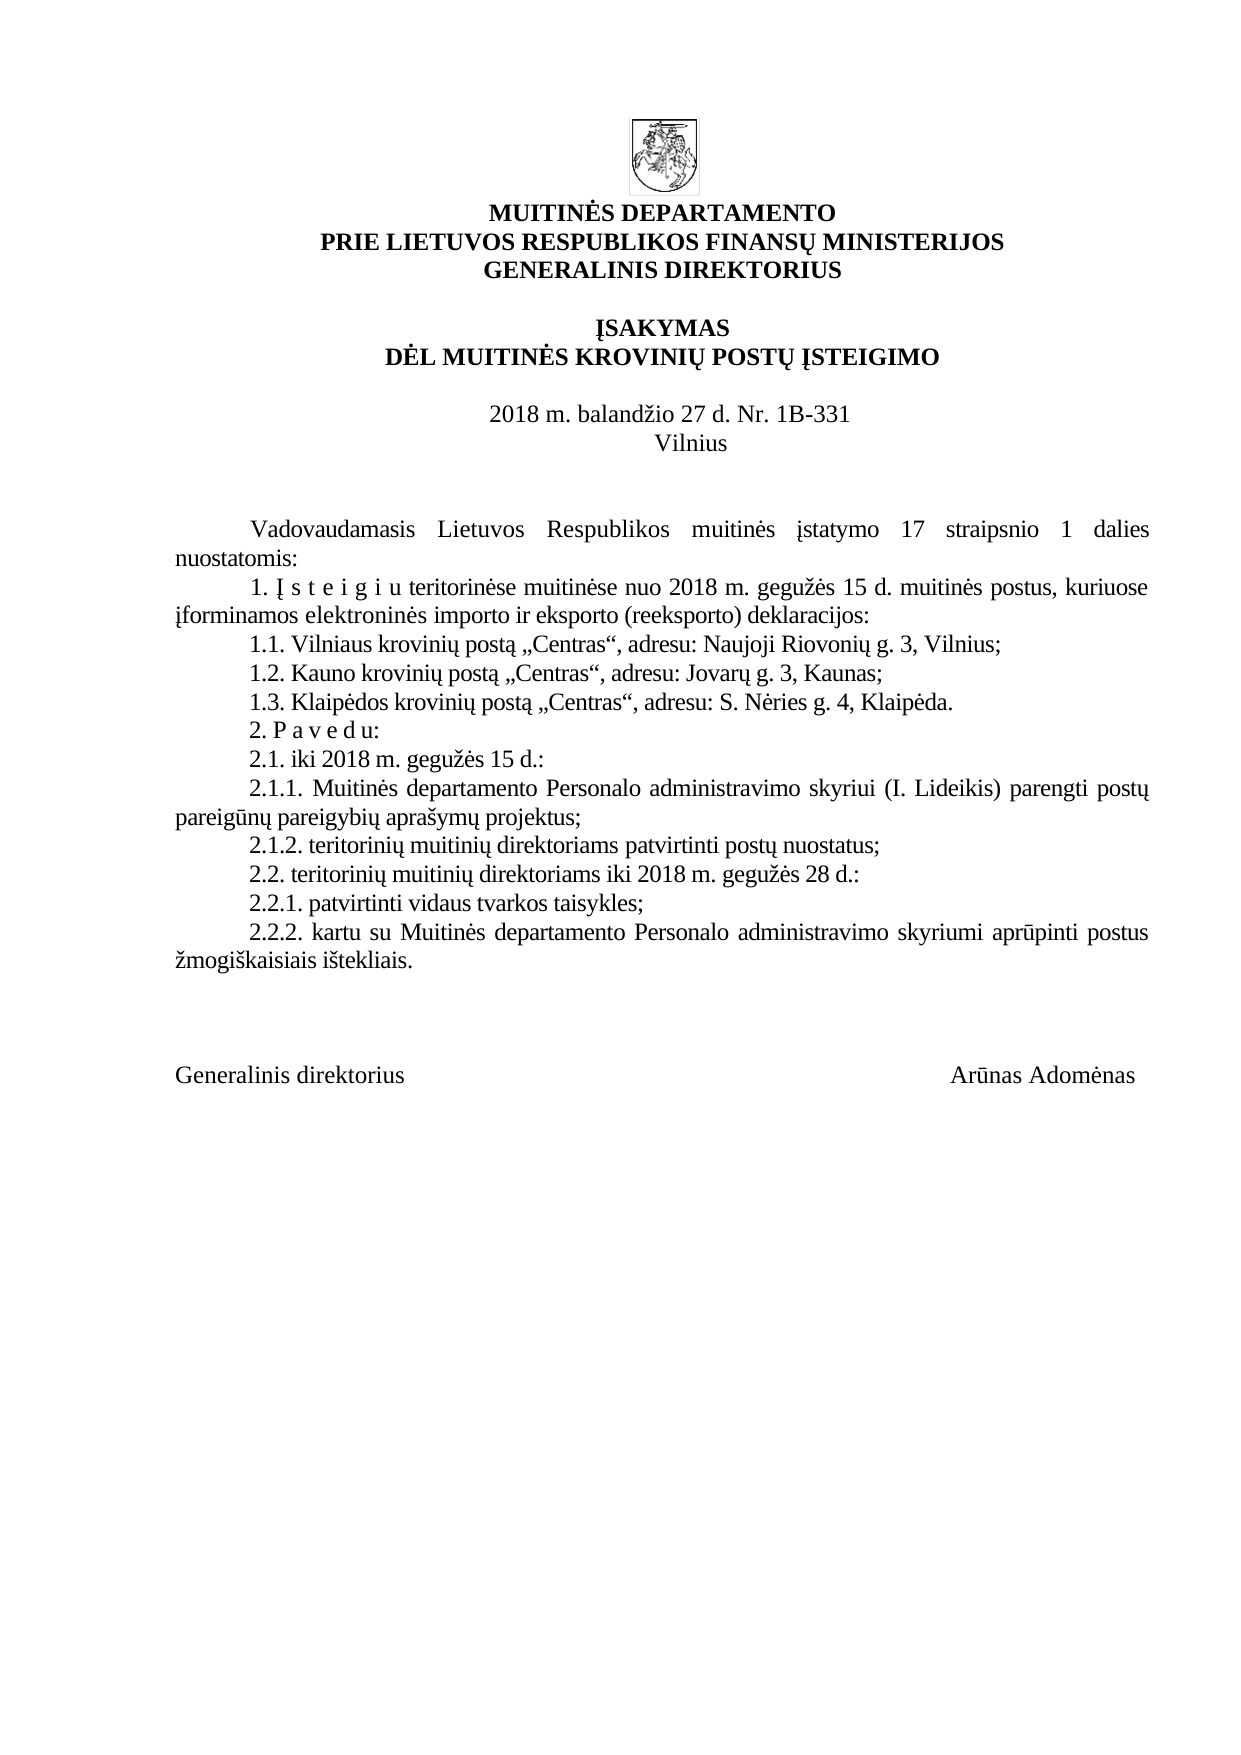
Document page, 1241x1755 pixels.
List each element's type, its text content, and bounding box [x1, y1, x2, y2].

text 2. P a v e d u: [175, 716, 1150, 744]
text 1.3. Klaipėdos krovinių postą „Centras“, adresu: S. Nėries g. 4, Klaipėda. [175, 687, 1150, 716]
text PRIE LIETUVOS RESPUBLIKOS FINANSŲ MINISTERIJOS [175, 227, 1150, 256]
text 2.1.2. teritorinių muitinių direktoriams patvirtinti postų nuostatus; [175, 831, 1150, 859]
text DĖL MUITINĖS KROVINIŲ POSTŲ ĮSTEIGIMO [175, 342, 1150, 371]
text 1. Į s t e i g i u teritorinėse muitinėse nuo 2018 m. gegužės 15 d. muitinės postus, kuriuose įforminamos elektroninės importo ir eksporto (reeksporto) deklaracijos: [175, 572, 1150, 629]
text 2.2.2. kartu su Muitinės departamento Personalo administravimo skyriumi aprūpinti postus žmogiškaisiais ištekliais. [175, 917, 1150, 974]
text 2.2. teritorinių muitinių direktoriams iki 2018 m. gegužės 28 d.: [175, 859, 1150, 888]
text 2018 m. balandžio 27 d. Nr. 1B-331 [190, 399, 1150, 428]
text Generalinis direktorius Arūnas Adomėnas [175, 1061, 1150, 1089]
text Vilnius [175, 428, 1150, 457]
text 2.1. iki 2018 m. gegužės 15 d.: [175, 744, 1150, 773]
text MUITINĖS DEPARTAMENTO [175, 198, 1150, 227]
text 1.1. Vilniaus krovinių postą „Centras“, adresu: Naujoji Riovonių g. 3, Vilnius; [175, 629, 1150, 658]
text 2.1.1. Muitinės departamento Personalo administravimo skyriui (I. Lideikis) parengti postų pareigūnų pareigybių aprašymų projektus; [175, 773, 1150, 831]
text Vadovaudamasis Lietuvos Respublikos muitinės įstatymo 17 straipsnio 1 dalies nuostatomis: [175, 514, 1150, 572]
text GENERALINIS DIREKTORIUS [175, 256, 1150, 284]
text 2.2.1. patvirtinti vidaus tvarkos taisykles; [175, 888, 1150, 917]
text ĮSAKYMAS [175, 313, 1150, 342]
text 1.2. Kauno krovinių postą „Centras“, adresu: Jovarų g. 3, Kaunas; [175, 658, 1150, 687]
